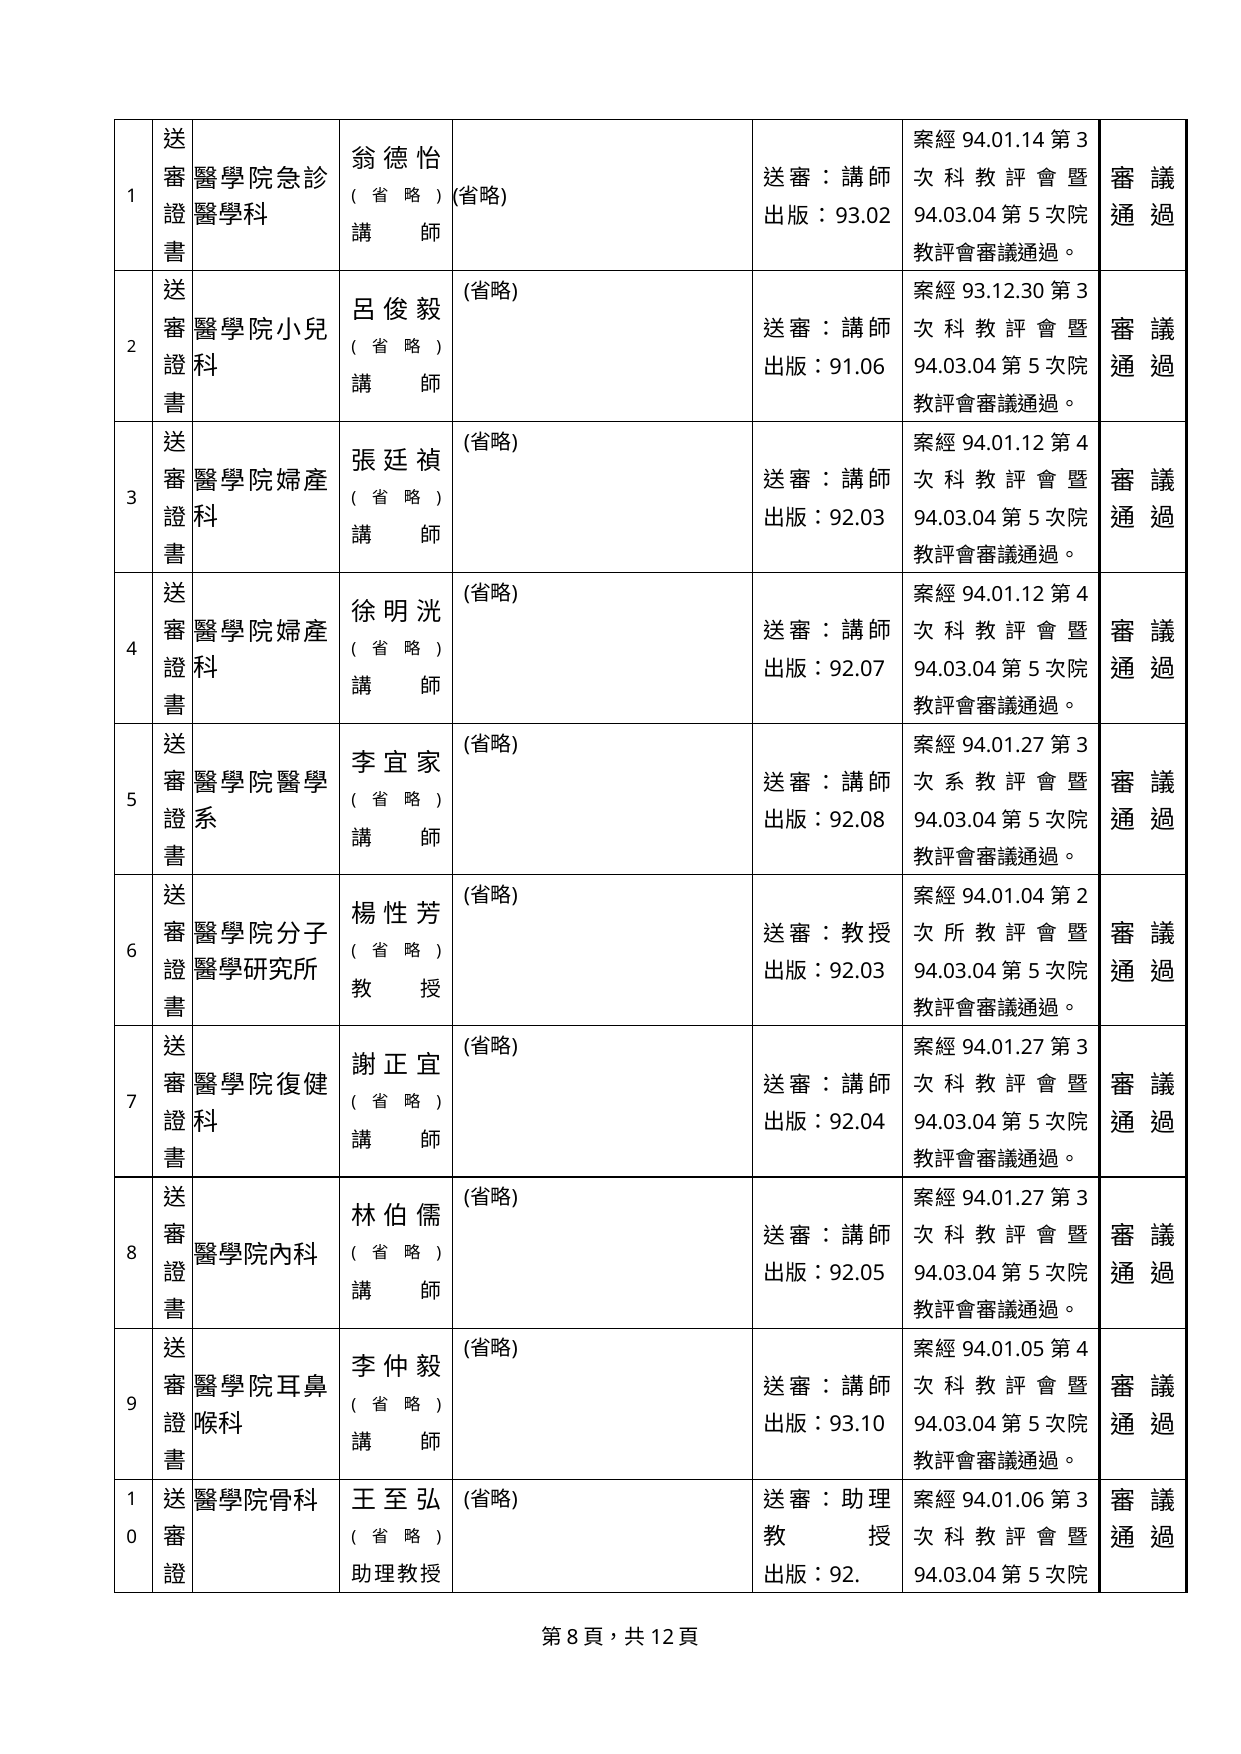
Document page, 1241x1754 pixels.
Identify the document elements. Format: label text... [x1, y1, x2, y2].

table_cell 審議通過 [1101, 1178, 1185, 1327]
table_cell 送審證書 [153, 120, 192, 270]
table_cell 審議通過 [1101, 875, 1185, 1025]
table_cell 醫學院婦產科 [193, 573, 339, 723]
table_cell 徐明洸 (省略) 講師 [340, 573, 452, 723]
table_cell 4 [115, 573, 152, 723]
table_cell 送審：講師 出版：93.10 [753, 1329, 902, 1478]
table_cell 審議通過 [1101, 120, 1185, 270]
table_cell 案經94.01.27第3次系教評會暨94.03.04第5次院教評會審議通過。 [903, 724, 1098, 874]
table_cell (省略) [453, 875, 752, 1025]
table_cell (省略) [453, 1329, 752, 1478]
table_cell 審議通過 [1101, 422, 1185, 572]
table_cell 案經94.01.06第3次科教評會暨94.03.04第5次院 [903, 1480, 1098, 1592]
table_cell 8 [115, 1178, 152, 1327]
table_cell 7 [115, 1026, 152, 1176]
table_cell 送審證書 [153, 1026, 192, 1176]
table_cell 送審證書 [153, 271, 192, 421]
table_cell 李宜家 (省略) 講師 [340, 724, 452, 874]
table_cell 5 [115, 724, 152, 874]
table_cell 送審證書 [153, 1329, 192, 1478]
table_cell 醫學院婦產科 [193, 422, 339, 572]
table_cell 審議通過 [1101, 271, 1185, 421]
table_cell (省略) [453, 724, 752, 874]
table_cell 醫學院小兒科 [193, 271, 339, 421]
table_cell 案經94.01.12第4次科教評會暨94.03.04第5次院教評會審議通過。 [903, 573, 1098, 723]
table_cell 1 [115, 120, 152, 270]
table_cell 送審：講師 出版：92.03 [753, 422, 902, 572]
table_cell 送審：講師 出版：93.02 [753, 120, 902, 270]
table_cell 審議通過 [1101, 1329, 1185, 1478]
table_cell 醫學院耳鼻喉科 [193, 1329, 339, 1478]
table_cell 林伯儒 (省略) 講師 [340, 1178, 452, 1327]
table_cell 10 [115, 1480, 152, 1592]
table_cell (省略) [453, 573, 752, 723]
table_cell 審議通過 [1101, 1026, 1185, 1176]
table_cell 送審證書 [153, 573, 192, 723]
table_cell 醫學院分子醫學研究所 [193, 875, 339, 1025]
table_cell 案經93.12.30第3次科教評會暨94.03.04第5次院教評會審議通過。 [903, 271, 1098, 421]
table_cell 楊性芳 (省略) 教授 [340, 875, 452, 1025]
table_cell 送審：講師 出版：92.07 [753, 573, 902, 723]
table_cell 送審證書 [153, 724, 192, 874]
table_cell 醫學院復健科 [193, 1026, 339, 1176]
table_cell (省略) [453, 1480, 752, 1592]
table_cell (省略) [453, 120, 752, 270]
table_cell 案經94.01.27第3次科教評會暨94.03.04第5次院教評會審議通過。 [903, 1178, 1098, 1327]
table_cell 送審證書 [153, 1178, 192, 1327]
table_cell 翁德怡 (省略) 講師 [340, 120, 452, 270]
table_cell (省略) [453, 1178, 752, 1327]
table_cell 送審證 [153, 1480, 192, 1592]
table_cell 謝正宜 (省略) 講師 [340, 1026, 452, 1176]
table_cell 王至弘 (省略) 助理教授 [340, 1480, 452, 1592]
table_cell 6 [115, 875, 152, 1025]
table_cell 案經94.01.12第4次科教評會暨94.03.04第5次院教評會審議通過。 [903, 422, 1098, 572]
table_cell 呂俊毅 (省略) 講師 [340, 271, 452, 421]
table_cell 送審：助理教授 出版：92. [753, 1480, 902, 1592]
table_cell 送審：講師 出版：92.08 [753, 724, 902, 874]
table_cell 送審：講師 出版：92.05 [753, 1178, 902, 1327]
table_cell 9 [115, 1329, 152, 1478]
table_cell 李仲毅 (省略) 講師 [340, 1329, 452, 1478]
table_cell (省略) [453, 271, 752, 421]
table_cell 案經94.01.04第2次所教評會暨94.03.04第5次院教評會審議通過。 [903, 875, 1098, 1025]
table_cell 張廷禎 (省略) 講師 [340, 422, 452, 572]
table_cell 案經94.01.27第3次科教評會暨94.03.04第5次院教評會審議通過。 [903, 1026, 1098, 1176]
table_cell (省略) [453, 422, 752, 572]
table_cell 醫學院急診醫學科 [193, 120, 339, 270]
table_cell 送審：講師 出版：91.06 [753, 271, 902, 421]
table_cell 案經94.01.05第4次科教評會暨94.03.04第5次院教評會審議通過。 [903, 1329, 1098, 1478]
table_cell 送審證書 [153, 422, 192, 572]
table_cell 醫學院醫學系 [193, 724, 339, 874]
table_cell 2 [115, 271, 152, 421]
table_cell 送審：教授 出版：92.03 [753, 875, 902, 1025]
table_cell 審議通過 [1101, 1480, 1185, 1592]
table_cell (省略) [453, 1026, 752, 1176]
table_cell 3 [115, 422, 152, 572]
table_cell 醫學院骨科 [193, 1480, 339, 1592]
table_cell 審議通過 [1101, 573, 1185, 723]
table_cell 案經94.01.14第3次科教評會暨94.03.04第5次院教評會審議通過。 [903, 120, 1098, 270]
table_cell 送審證書 [153, 875, 192, 1025]
table_cell 送審：講師 出版：92.04 [753, 1026, 902, 1176]
table_cell 醫學院內科 [193, 1178, 339, 1327]
table_cell 審議通過 [1101, 724, 1185, 874]
